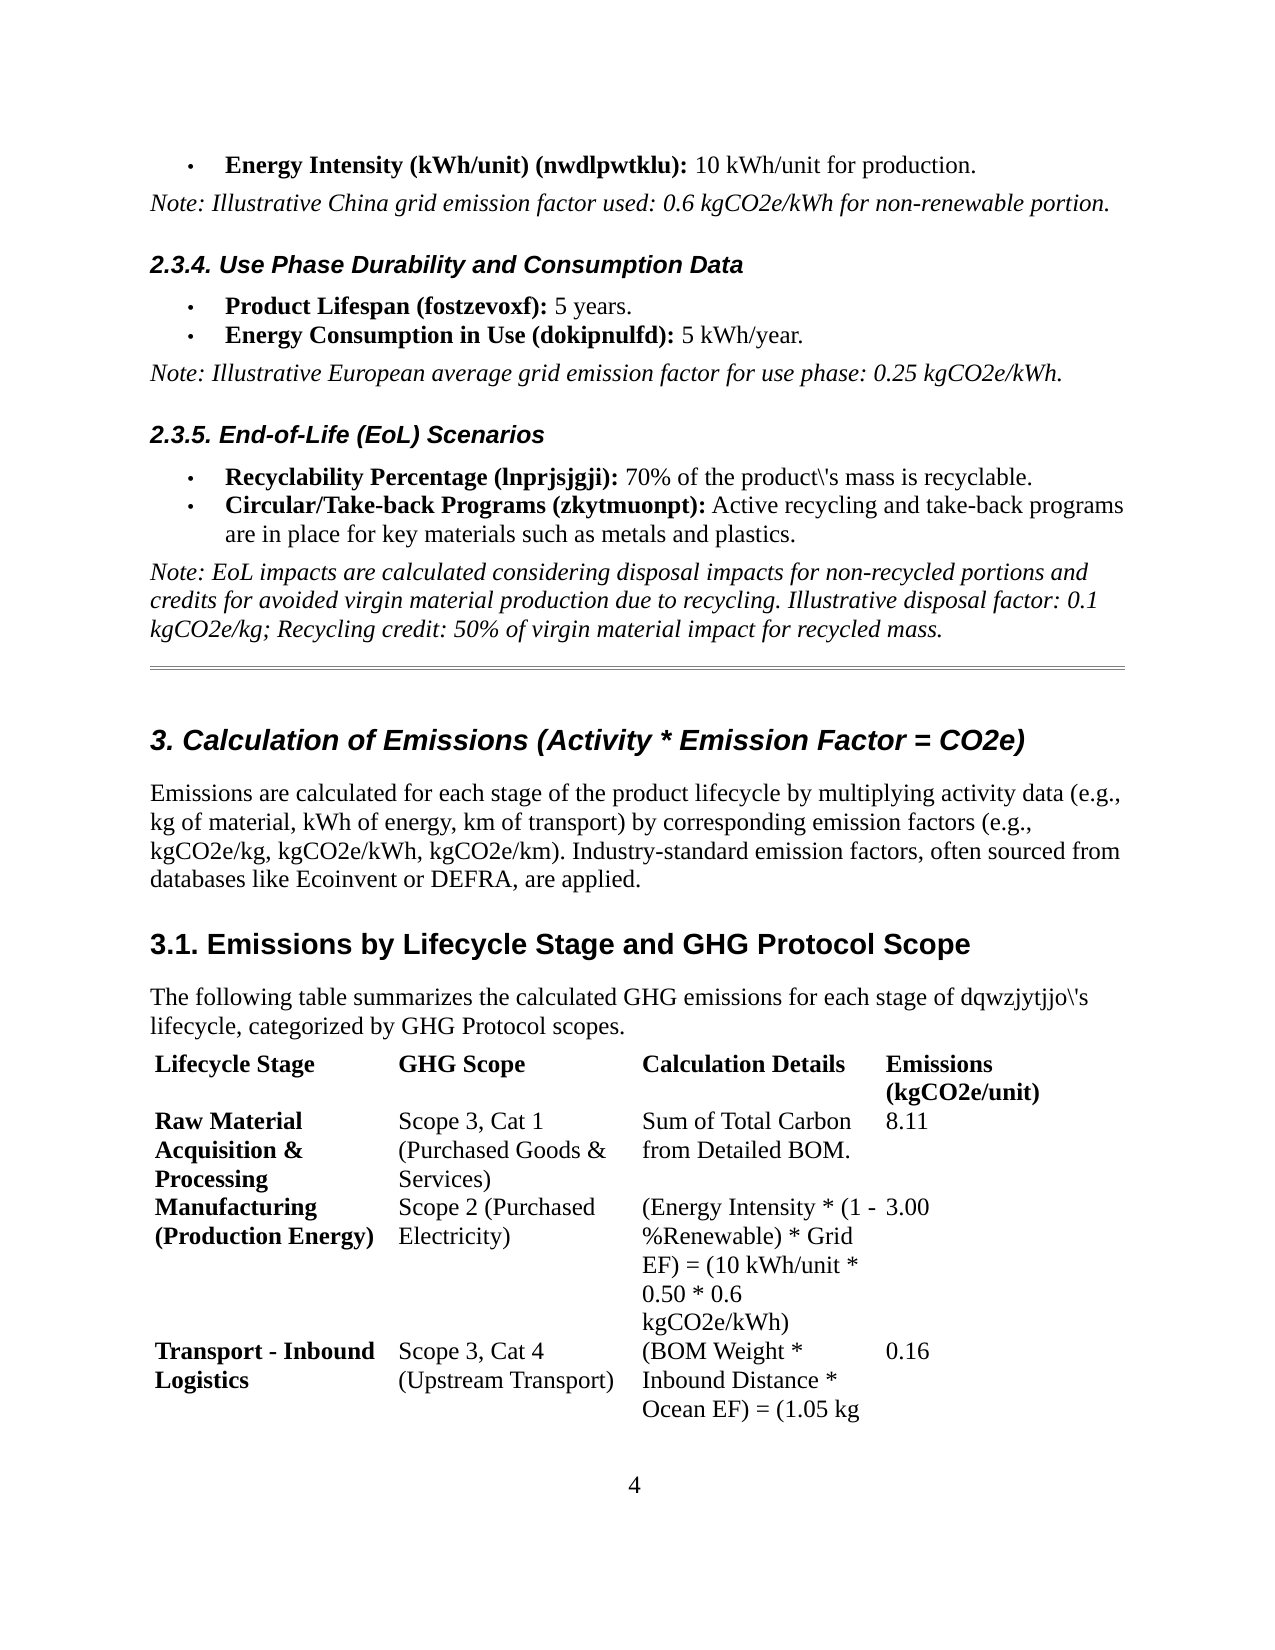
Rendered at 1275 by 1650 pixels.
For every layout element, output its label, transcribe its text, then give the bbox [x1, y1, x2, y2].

text Note: Illustrative China grid emission factor used: 0.6 kgCO2e/kWh for non-renewable portion. [150, 188, 1125, 216]
table_cell 0.16 [881, 1336, 1125, 1422]
list Recyclability Percentage (lnprjsjgji): 70% of the product\'s mass is recyclable. [187, 462, 1125, 490]
table_cell 3.00 [881, 1193, 1125, 1336]
table_cell 8.11 [881, 1106, 1125, 1192]
text Note: Illustrative European average grid emission factor for use phase: 0.25 kgCO2e/kWh. [150, 358, 1125, 387]
table_cell Scope 3, Cat 4 (Upstream Transport) [394, 1336, 637, 1422]
table_cell (Energy Intensity * (1 - %Renewable) * Grid EF) = (10 kWh/unit * 0.50 * 0.6 kgCO2e/kWh) [638, 1193, 881, 1336]
table_cell Sum of Total Carbon from Detailed BOM. [638, 1106, 881, 1192]
table_cell (BOM Weight * Inbound Distance * Ocean EF) = (1.05 kg [638, 1336, 881, 1422]
subtitle 3.1. Emissions by Lifecycle Stage and GHG Protocol Scope [150, 927, 1125, 961]
table_cell Manufacturing (Production Energy) [150, 1193, 394, 1336]
table_cell Raw Material Acquisition & Processing [150, 1106, 394, 1192]
list Energy Intensity (kWh/unit) (nwdlpwtklu): 10 kWh/unit for production. [187, 150, 1125, 179]
table_header Emissions (kgCO2e/unit) [881, 1049, 1125, 1106]
table_header Lifecycle Stage [150, 1049, 394, 1106]
list Circular/Take-back Programs (zkytmuonpt): Active recycling and take-back programs are in place for key materials such as metals and plastics. [187, 490, 1125, 548]
list Energy Consumption in Use (dokipnulfd): 5 kWh/year. [187, 320, 1125, 349]
subtitle 3. Calculation of Emissions (Activity * Emission Factor = CO2e) [150, 723, 1125, 757]
subtitle 2.3.5. End-of-Life (EoL) Scenarios [150, 421, 1125, 449]
table_cell Scope 3, Cat 1 (Purchased Goods & Services) [394, 1106, 637, 1192]
table_cell Transport - Inbound Logistics [150, 1336, 394, 1422]
text Note: EoL impacts are calculated considering disposal impacts for non-recycled portions and credits for avoided virgin material production due to recycling. Illustrative disposal factor: 0.1 kgCO2e/kg; Recycling credit: 50% of virgin material impact for recycled mass. [150, 557, 1125, 643]
table_header GHG Scope [394, 1049, 637, 1106]
subtitle 2.3.4. Use Phase Durability and Consumption Data [150, 250, 1125, 279]
text The following table summarizes the calculated GHG emissions for each stage of dqwzjytjjo\'s lifecycle, categorized by GHG Protocol scopes. [150, 982, 1125, 1040]
text Emissions are calculated for each stage of the product lifecycle by multiplying activity data (e.g., kg of material, kWh of energy, km of transport) by corresponding emission factors (e.g., kgCO2e/kg, kgCO2e/kWh, kgCO2e/km). Industry-standard emission factors, often sourced from databases like Ecoinvent or DEFRA, are applied. [150, 778, 1125, 893]
list Product Lifespan (fostzevoxf): 5 years. [187, 291, 1125, 320]
table_cell Scope 2 (Purchased Electricity) [394, 1193, 637, 1336]
table_header Calculation Details [638, 1049, 881, 1106]
